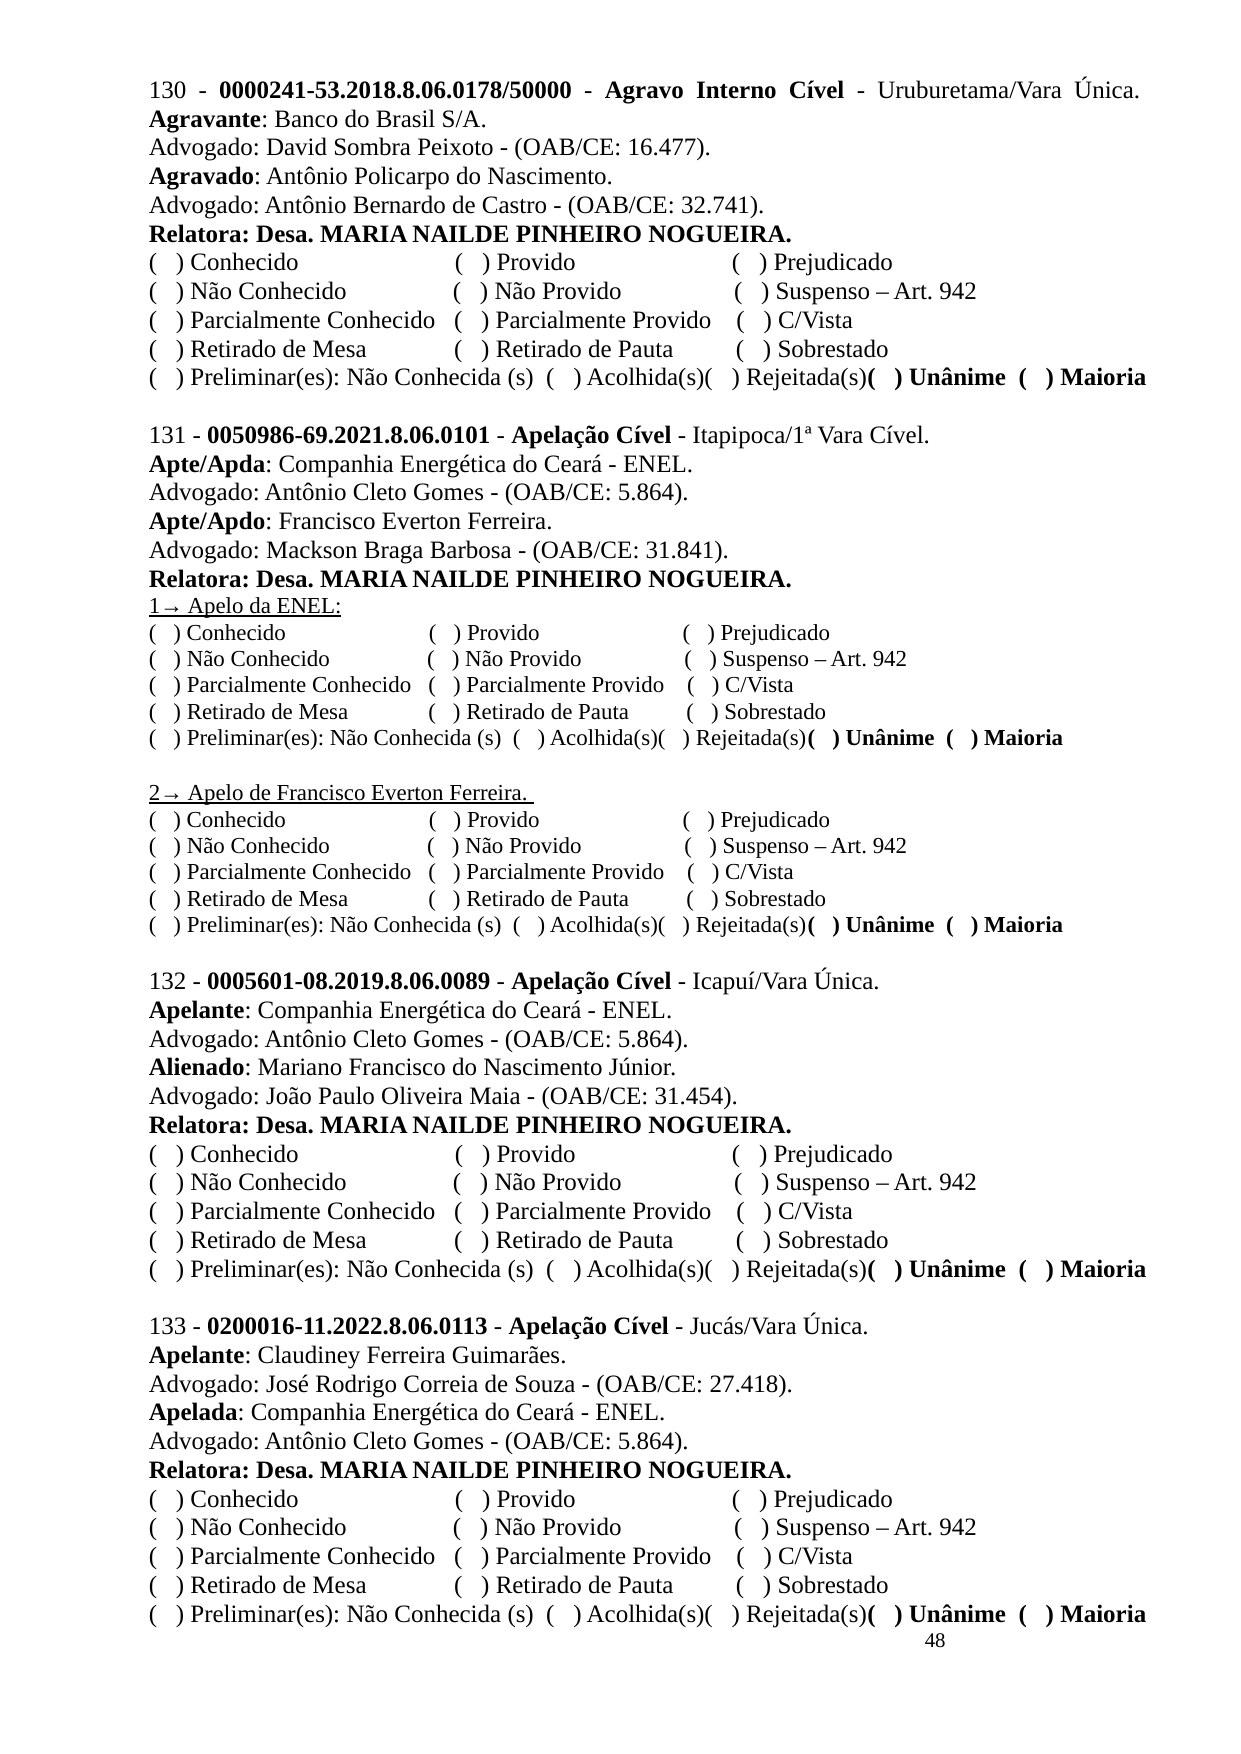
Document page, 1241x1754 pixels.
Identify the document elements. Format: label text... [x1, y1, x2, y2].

text Advogado: Antônio Cleto Gomes - (OAB/CE: 5.864). [148, 1024, 1141, 1052]
text ( ) Preliminar(es): Não Conhecida (s) ( ) Acolhida(s)( ) Rejeitada(s)( ) Unânime ( ) Maioria [148, 911, 1158, 937]
text Relatora: Desa. MARIA NAILDE PINHEIRO NOGUEIRA. [148, 564, 1141, 592]
text ( ) Preliminar(es): Não Conhecida (s) ( ) Acolhida(s)( ) Rejeitada(s)( ) Unânime ( ) Maioria [148, 1254, 1158, 1282]
text 131 - 0050986-69.2021.8.06.0101 - Apelação Cível - Itapipoca/1ª Vara Cível. [148, 420, 1141, 449]
text Relatora: Desa. MARIA NAILDE PINHEIRO NOGUEIRA. [148, 219, 1141, 247]
text ( ) Retirado de Mesa ( ) Retirado de Pauta ( ) Sobrestado [148, 1225, 1158, 1254]
text ( ) Retirado de Mesa ( ) Retirado de Pauta ( ) Sobrestado [148, 1570, 1158, 1599]
text ( ) Preliminar(es): Não Conhecida (s) ( ) Acolhida(s)( ) Rejeitada(s)( ) Unânime ( ) Maioria [148, 724, 1158, 751]
text ( ) Parcialmente Conhecido ( ) Parcialmente Provido ( ) C/Vista [148, 672, 1158, 698]
text ( ) Retirado de Mesa ( ) Retirado de Pauta ( ) Sobrestado [148, 885, 1158, 911]
text Advogado: Antônio Cleto Gomes - (OAB/CE: 5.864). [148, 477, 1141, 506]
text ( ) Conhecido ( ) Provido ( ) Prejudicado [148, 619, 1141, 645]
text ( ) Não Conhecido ( ) Não Provido ( ) Suspenso – Art. 942 [148, 276, 1158, 305]
text Advogado: David Sombra Peixoto - (OAB/CE: 16.477). [148, 132, 1141, 161]
text Apelante: Companhia Energética do Ceará - ENEL. [148, 995, 1141, 1024]
text Alienado: Mariano Francisco do Nascimento Júnior. [148, 1052, 1141, 1081]
text Apte/Apdo: Francisco Everton Ferreira. [148, 506, 1141, 535]
text Advogado: José Rodrigo Correia de Souza - (OAB/CE: 27.418). [148, 1369, 1141, 1397]
text ( ) Conhecido ( ) Provido ( ) Prejudicado [148, 1484, 1141, 1512]
text 133 - 0200016-11.2022.8.06.0113 - Apelação Cível - Jucás/Vara Única. [148, 1311, 1141, 1340]
text ( ) Conhecido ( ) Provido ( ) Prejudicado [148, 806, 1141, 832]
text Advogado: João Paulo Oliveira Maia - (OAB/CE: 31.454). [148, 1081, 1141, 1110]
text Advogado: Antônio Bernardo de Castro - (OAB/CE: 32.741). [148, 190, 1141, 219]
text Advogado: Mackson Braga Barbosa - (OAB/CE: 31.841). [148, 535, 1141, 564]
text 132 - 0005601-08.2019.8.06.0089 - Apelação Cível - Icapuí/Vara Única. [148, 966, 1141, 995]
text ( ) Não Conhecido ( ) Não Provido ( ) Suspenso – Art. 942 [148, 1167, 1158, 1196]
text ( ) Não Conhecido ( ) Não Provido ( ) Suspenso – Art. 942 [148, 832, 1158, 858]
text ( ) Conhecido ( ) Provido ( ) Prejudicado [148, 1139, 1141, 1167]
text ( ) Parcialmente Conhecido ( ) Parcialmente Provido ( ) C/Vista [148, 858, 1158, 885]
text ( ) Retirado de Mesa ( ) Retirado de Pauta ( ) Sobrestado [148, 334, 1158, 362]
text ( ) Preliminar(es): Não Conhecida (s) ( ) Acolhida(s)( ) Rejeitada(s)( ) Unânime ( ) Maioria [148, 362, 1158, 391]
text ( ) Retirado de Mesa ( ) Retirado de Pauta ( ) Sobrestado [148, 698, 1158, 724]
text 2→ Apelo de Francisco Everton Ferreira. [148, 779, 1141, 806]
text Agravado: Antônio Policarpo do Nascimento. [148, 161, 1141, 190]
text Relatora: Desa. MARIA NAILDE PINHEIRO NOGUEIRA. [148, 1455, 1141, 1484]
text Relatora: Desa. MARIA NAILDE PINHEIRO NOGUEIRA. [148, 1110, 1141, 1139]
text ( ) Preliminar(es): Não Conhecida (s) ( ) Acolhida(s)( ) Rejeitada(s)( ) Unânime ( ) Maioria [148, 1599, 1158, 1627]
text Apelada: Companhia Energética do Ceará - ENEL. [148, 1397, 1141, 1426]
text 1→ Apelo da ENEL: [148, 592, 1141, 619]
text ( ) Parcialmente Conhecido ( ) Parcialmente Provido ( ) C/Vista [148, 305, 1158, 334]
text Apte/Apda: Companhia Energética do Ceará - ENEL. [148, 449, 1141, 477]
text Advogado: Antônio Cleto Gomes - (OAB/CE: 5.864). [148, 1426, 1141, 1455]
text ( ) Parcialmente Conhecido ( ) Parcialmente Provido ( ) C/Vista [148, 1196, 1158, 1225]
text ( ) Não Conhecido ( ) Não Provido ( ) Suspenso – Art. 942 [148, 1512, 1158, 1541]
text ( ) Conhecido ( ) Provido ( ) Prejudicado [148, 247, 1141, 276]
text Apelante: Claudiney Ferreira Guimarães. [148, 1340, 1141, 1369]
text ( ) Parcialmente Conhecido ( ) Parcialmente Provido ( ) C/Vista [148, 1541, 1158, 1570]
text ( ) Não Conhecido ( ) Não Provido ( ) Suspenso – Art. 942 [148, 645, 1158, 672]
text 130 - 0000241-53.2018.8.06.0178/50000 - Agravo Interno Cível - Uruburetama/Vara Única. Agravante: Banco do Brasil S/A. [148, 75, 1141, 132]
